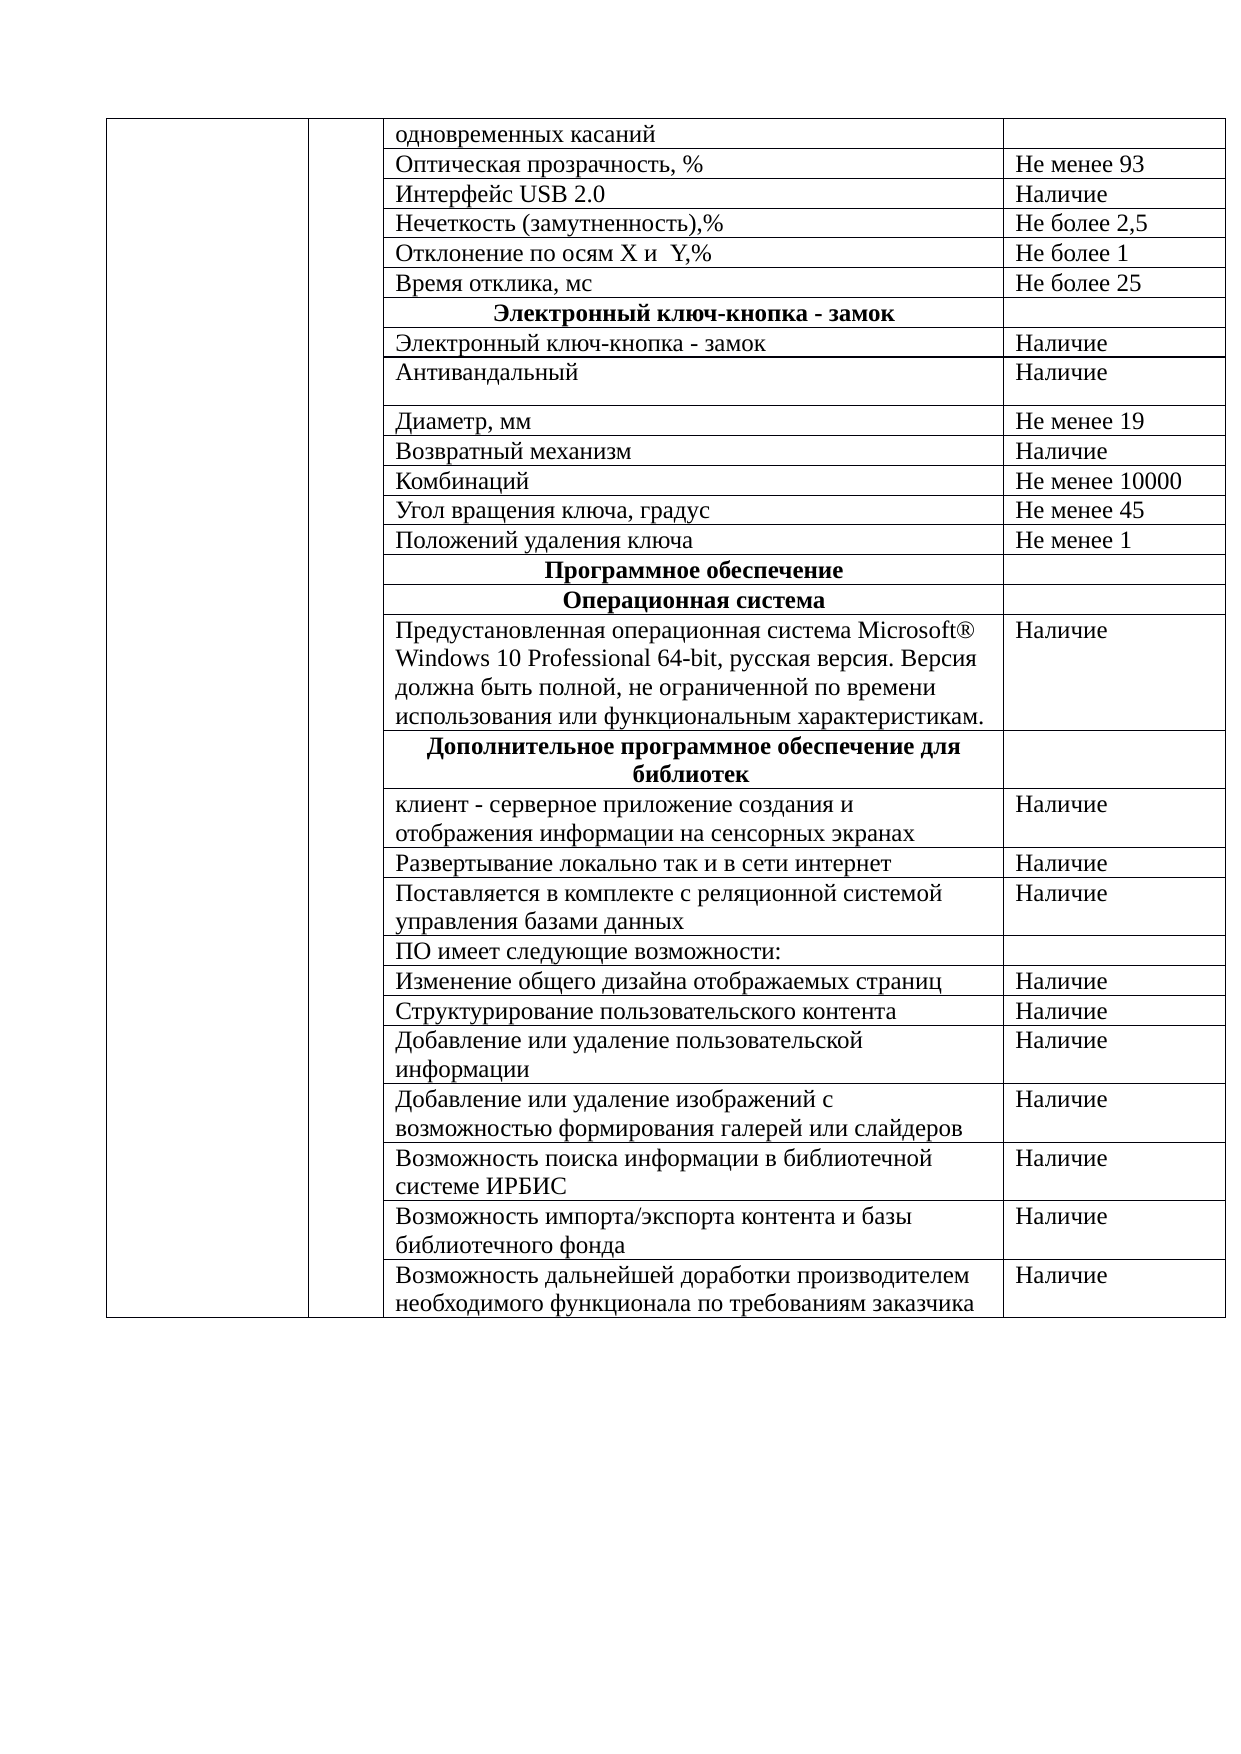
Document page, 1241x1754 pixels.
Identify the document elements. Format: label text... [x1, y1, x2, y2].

table_cell Возможность поиска информации в библиотечной системе ИРБИС [384, 1143, 1003, 1200]
table_cell Изменение общего дизайна отображаемых страниц [384, 966, 1003, 995]
table_cell Возвратный механизм [384, 436, 1003, 465]
table_cell Наличие [1004, 1084, 1225, 1142]
table_cell Дополнительное программное обеспечение для библиотек [384, 731, 1003, 788]
table_cell Наличие [1004, 179, 1225, 207]
table_cell Интерфейс USB 2.0 [384, 179, 1003, 207]
table_cell Время отклика, мс [384, 268, 1003, 297]
table_cell Положений удаления ключа [384, 525, 1003, 554]
table_cell Возможность импорта/экспорта контента и базы библиотечного фонда [384, 1201, 1003, 1259]
table_cell Антивандальный [384, 358, 1003, 405]
table_cell Не менее 10000 [1004, 466, 1225, 494]
table_cell [1004, 585, 1225, 614]
table_cell Наличие [1004, 848, 1225, 877]
table_cell Не менее 19 [1004, 406, 1225, 435]
table_header [107, 119, 308, 1317]
table_cell Электронный ключ-кнопка - замок [384, 298, 1003, 327]
table_cell [1004, 555, 1225, 584]
table_cell Наличие [1004, 1143, 1225, 1200]
table_cell Не менее 1 [1004, 525, 1225, 554]
table_cell Не более 1 [1004, 238, 1225, 267]
table_cell [1004, 298, 1225, 327]
table_cell Не более 2,5 [1004, 209, 1225, 237]
table_cell Оптическая прозрачность, % [384, 149, 1003, 178]
table_cell Угол вращения ключа, градус [384, 496, 1003, 524]
table_cell Электронный ключ-кнопка - замок [384, 328, 1003, 356]
table_header [309, 119, 383, 1317]
table_cell Операционная система [384, 585, 1003, 614]
table_cell Наличие [1004, 966, 1225, 995]
table_cell Программное обеспечение [384, 555, 1003, 584]
table_cell Добавление или удаление изображений с возможностью формирования галерей или слайдеров [384, 1084, 1003, 1142]
table_cell Структурирование пользовательского контента [384, 996, 1003, 1024]
table_cell одновременных касаний [384, 119, 1003, 148]
table_cell Развертывание локально так и в сети интернет [384, 848, 1003, 877]
table_cell Нечеткость (замутненность),% [384, 209, 1003, 237]
table_cell Не более 25 [1004, 268, 1225, 297]
table_cell Наличие [1004, 1260, 1225, 1317]
table_cell Не менее 45 [1004, 496, 1225, 524]
table_cell [1004, 936, 1225, 965]
table_cell Поставляется в комплекте с реляционной системой управления базами данных [384, 878, 1003, 935]
table_cell Добавление или удаление пользовательской информации [384, 1026, 1003, 1083]
table_cell [1004, 731, 1225, 788]
table_cell Наличие [1004, 328, 1225, 356]
table_cell Наличие [1004, 358, 1225, 405]
table_cell ПО имеет следующие возможности: [384, 936, 1003, 965]
table_cell клиент - серверное приложение создания и отображения информации на сенсорных экранах [384, 789, 1003, 847]
table_cell Наличие [1004, 789, 1225, 847]
table_cell Предустановленная операционная система Microsoft® Windows 10 Professional 64-bit, русская версия. Версия должна быть полной, не ограниченной по времени использования или функциональным характеристикам. [384, 615, 1003, 730]
table_cell Наличие [1004, 1026, 1225, 1083]
table_cell Наличие [1004, 615, 1225, 730]
table_cell Наличие [1004, 996, 1225, 1024]
table_cell Отклонение по осям X и Y,% [384, 238, 1003, 267]
table_cell Наличие [1004, 878, 1225, 935]
table_cell Комбинаций [384, 466, 1003, 494]
table_cell Возможность дальнейшей доработки производителем необходимого функционала по требованиям заказчика [384, 1260, 1003, 1317]
table_cell Не менее 93 [1004, 149, 1225, 178]
table_cell Наличие [1004, 1201, 1225, 1259]
table_cell Диаметр, мм [384, 406, 1003, 435]
table_cell [1004, 119, 1225, 148]
table_cell Наличие [1004, 436, 1225, 465]
